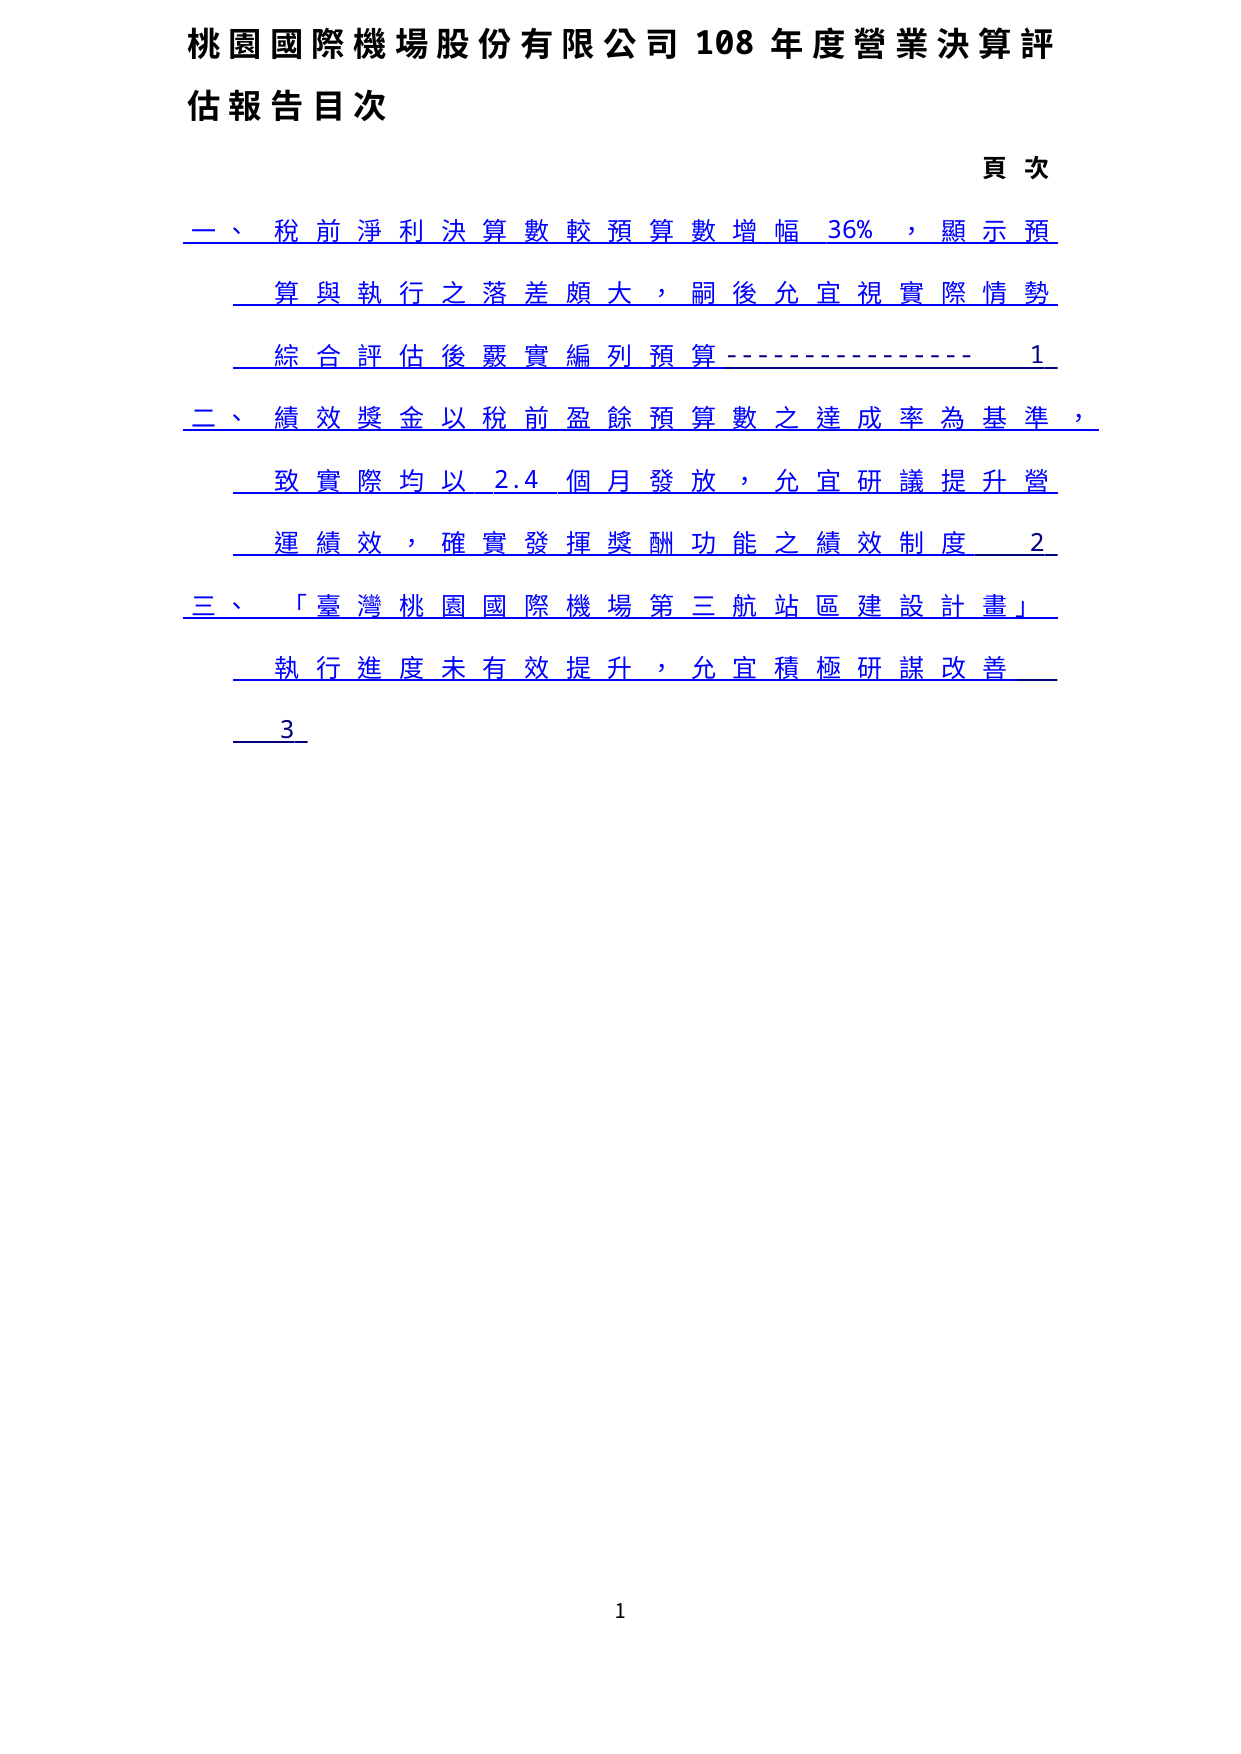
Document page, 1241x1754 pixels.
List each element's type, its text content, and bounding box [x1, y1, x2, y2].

text 二、績效獎金以稅前盈餘預算數之達成率為基準，致實際均以2.4個月發放，允宜研議提升營運績效，確實發揮獎酬功能之績效制度 2 [183, 431, 1058, 562]
text 三、「臺灣桃園國際機場第三航站區建設計畫」 [183, 562, 1058, 617]
text 執行進度未有效提升，允宜積極研謀改善 3 [183, 619, 1058, 750]
text 頁次 [183, 125, 1058, 187]
text 桃園國際機場股份有限公司108年度營業決算評估報告目次 [183, 0, 1058, 125]
text 一、稅前淨利決算數較預算數增幅36%，顯示預 [183, 187, 1058, 242]
text 二、績效獎金以稅前盈餘預算數之達成率為基準，致實際均以2.4個月發放，允宜研議提升營運績效，確實發揮獎酬功能之績效制度 2 [183, 375, 1058, 429]
text 算與執行之落差頗大，嗣後允宜視實際情勢綜合評估後覈實編列預算 1 [183, 244, 1058, 375]
